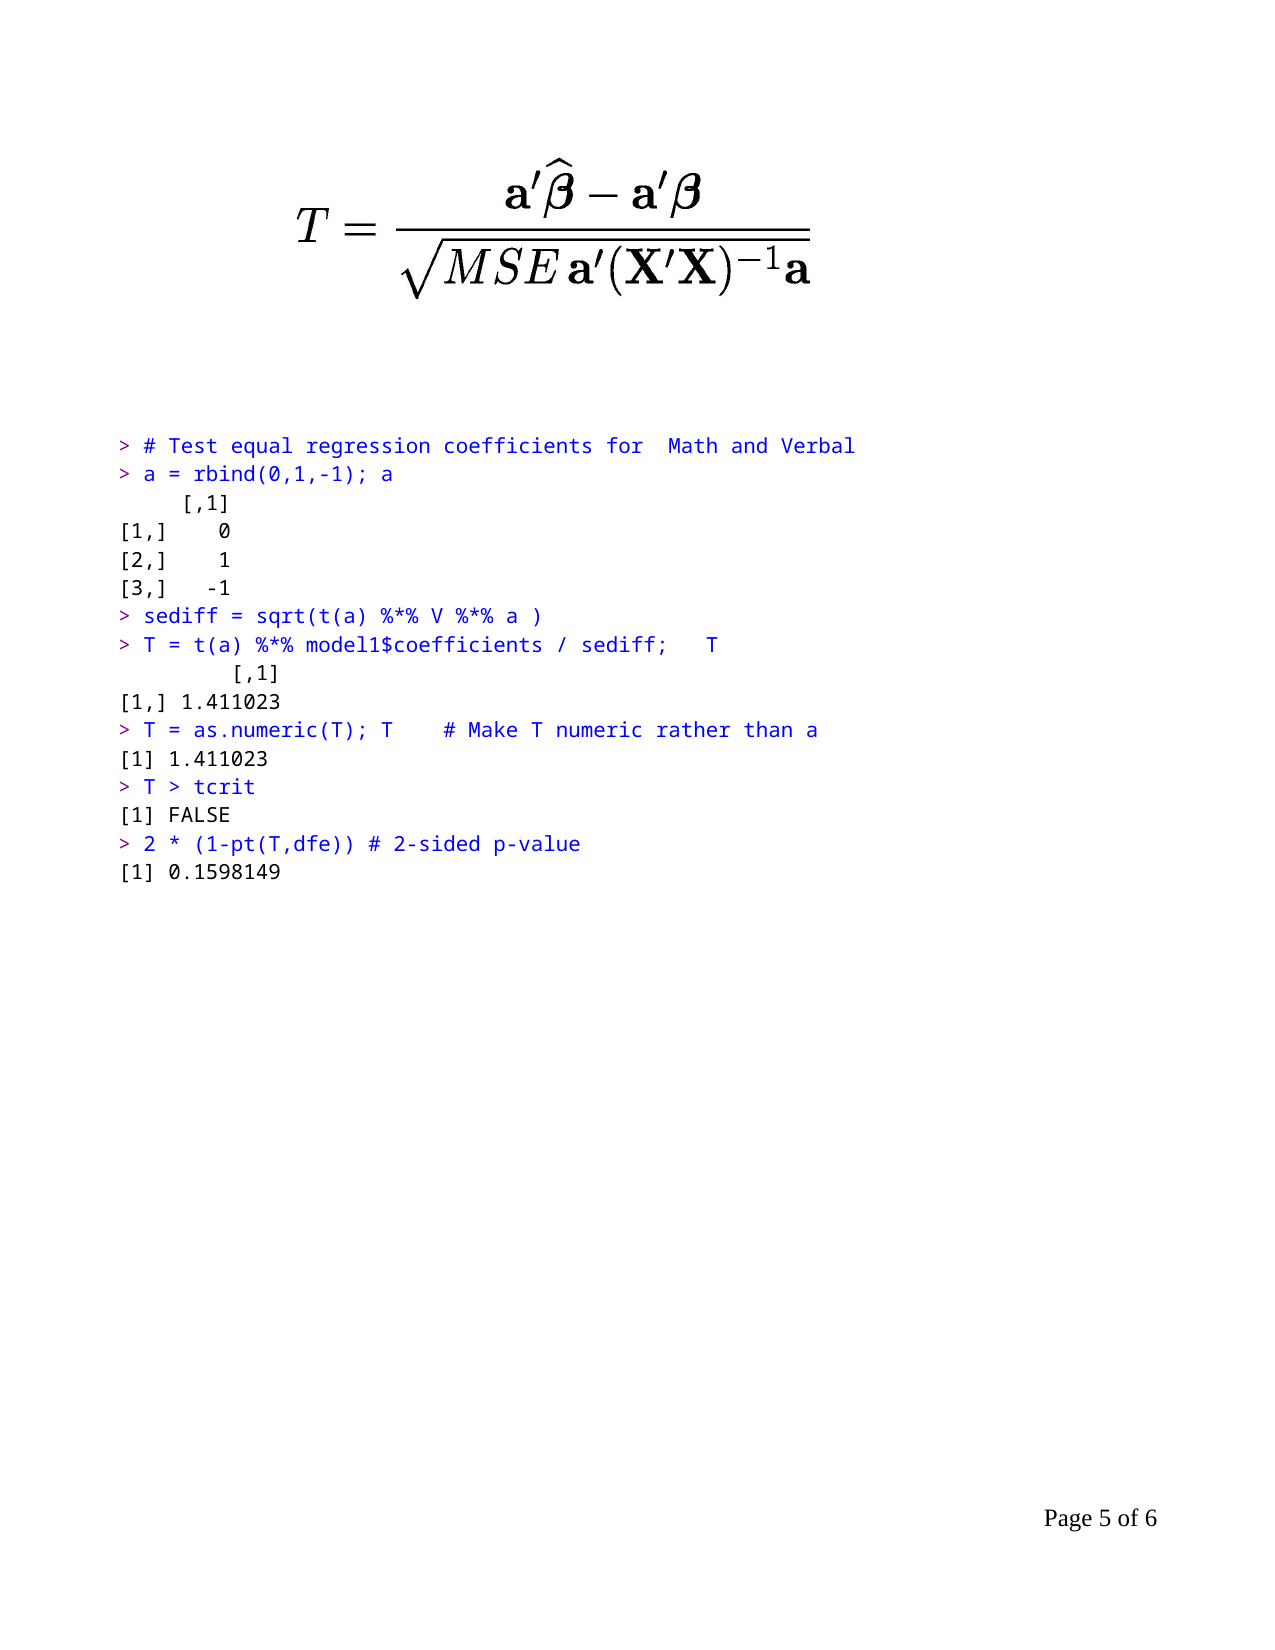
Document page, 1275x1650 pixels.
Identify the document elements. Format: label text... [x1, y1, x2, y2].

text > T = as.numeric(T); T # Make T numeric rather than a [118, 715, 1157, 744]
text > a = rbind(0,1,-1); a [118, 459, 1157, 488]
text [3,] -1 [118, 573, 1157, 602]
text > T > tcrit [118, 772, 1157, 801]
text > # Test equal regression coefficients for Math and Verbal [118, 431, 1157, 459]
text [1] 0.1598149 [118, 857, 1157, 886]
text [2,] 1 [118, 545, 1157, 573]
picture [296, 157, 816, 300]
text > sediff = sqrt(t(a) %*% V %*% a ) [118, 602, 1157, 630]
text [1] 1.411023 [118, 744, 1157, 772]
text [1,] 0 [118, 516, 1157, 545]
text [,1] [118, 488, 1157, 516]
text > 2 * (1-pt(T,dfe)) # 2-sided p-value [118, 829, 1157, 857]
text > T = t(a) %*% model1$coefficients / sediff; T [118, 630, 1157, 658]
text [,1] [118, 658, 1157, 687]
text [1] FALSE [118, 801, 1157, 829]
text [1,] 1.411023 [118, 687, 1157, 715]
